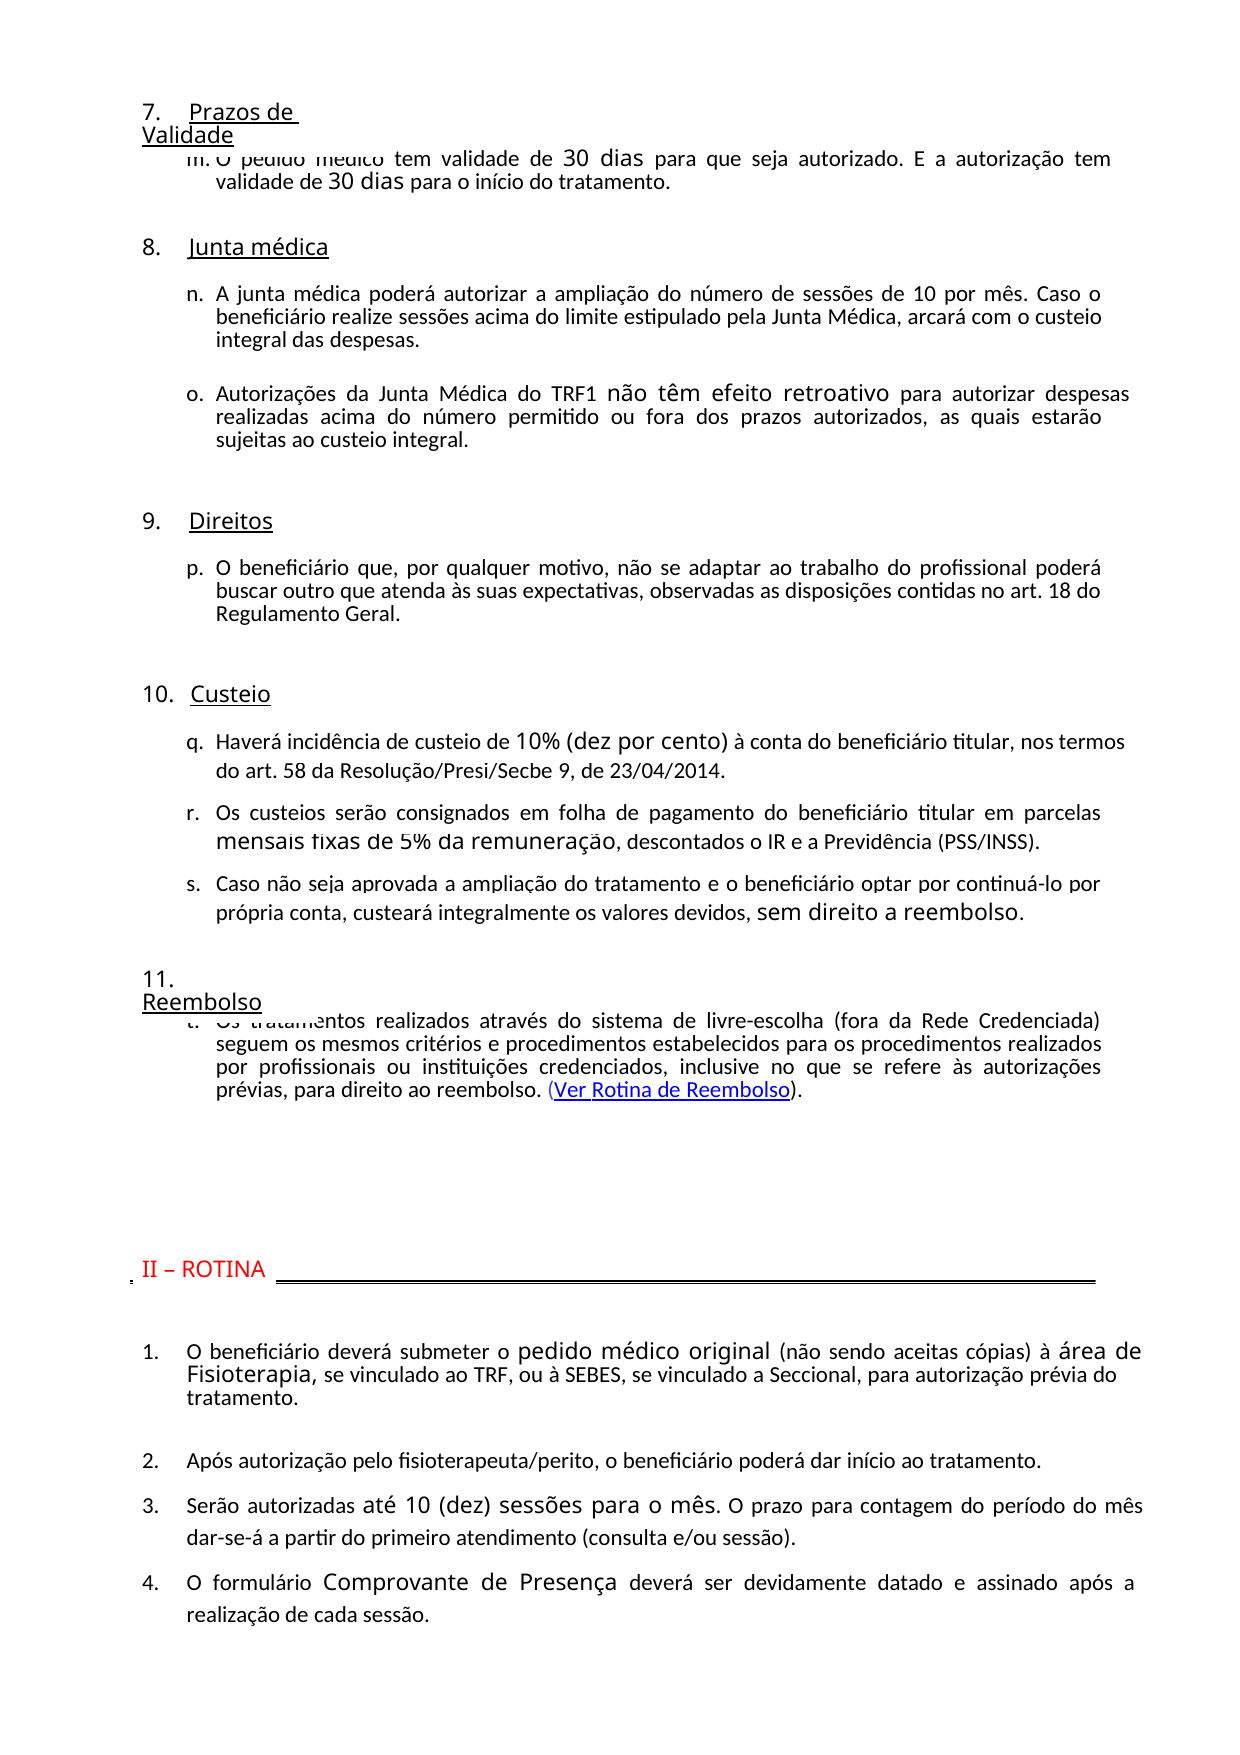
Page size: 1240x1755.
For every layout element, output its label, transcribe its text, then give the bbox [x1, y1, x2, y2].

text II – ROTINA [142, 1259, 267, 1282]
text por profissionais ou instituições credenciados, inclusive no que se refere às autorizações [216, 1056, 1221, 1079]
text dar-se-á a partir do primeiro atendimento (consulta e/ou sessão). [186, 1527, 871, 1550]
text 4. O formulário Comprovante de Presença deverá ser devidamente datado e assinado após a [142, 1572, 1228, 1594]
text p. O beneficiário que, por qualquer motivo, não se adaptar ao trabalho do profissional poderá [186, 557, 1221, 580]
text 8. Junta médica [142, 237, 329, 260]
text realização de cada sessão. [186, 1604, 449, 1627]
text 2. Após autorização pelo fisioterapeuta/perito, o beneficiário poderá dar início ao tratamento. [142, 1450, 1159, 1473]
text própria conta, custeará integralmente os valores devidos, sem direito a reembolso. [216, 902, 1092, 925]
text 9. Direitos [142, 511, 278, 534]
text beneficiário realize sessões acima do limite estipulado pela Junta Médica, arcará com o custeio [216, 306, 1221, 329]
text s. Caso não seja aprovada a ampliação do tratamento e o beneficiário optar por continuá-lo por [186, 873, 1221, 896]
text t. Os tratamentos realizados através do sistema de livre-escolha (fora da Rede Credenciada) [186, 1010, 1221, 1033]
text seguem os mesmos critérios e procedimentos estabelecidos para os procedimentos realizados [216, 1033, 1221, 1056]
text q. Haverá incidência de custeio de 10% (dez por cento) à conta do beneficiário titular, nos termos [186, 731, 1221, 754]
text o. Autorizações da Junta Médica do TRF1 não têm efeito retroativo para autorizar despesas [186, 383, 1222, 406]
text buscar outro que atenda às suas expectativas, observadas as disposições contidas no art. 18 do [216, 580, 1221, 603]
text prévias, para direito ao reembolso. (Ver Rotina de Reembolso). [216, 1079, 1221, 1102]
text 3. Serão autorizadas até 10 (dez) sessões para o mês. O prazo para contagem do período do mês [142, 1495, 1228, 1518]
text 11. Reembolso [142, 969, 309, 1015]
text 7. Prazos de Validade [142, 102, 383, 148]
text do art. 58 da Resolução/Presi/Secbe 9, de 23/04/2014. [216, 763, 784, 783]
text m. O pedido médico tem validade de 30 dias para que seja autorizado. E a autorização tem [186, 148, 1221, 171]
text integral das despesas. [216, 329, 1221, 352]
text 1. O beneficiário deverá submeter o pedido médico original (não sendo aceitas cópias) à área de [142, 1341, 1228, 1364]
text mensais fixas de 5% da remuneração, descontados o IR e a Previdência (PSS/INSS). [216, 834, 1088, 854]
text r. Os custeios serão consignados em folha de pagamento do beneficiário titular em parcelas [186, 802, 1222, 825]
text n. A junta médica poderá autorizar a ampliação do número de sessões de 10 por mês. Caso o [186, 283, 1221, 306]
text Fisioterapia, se vinculado ao TRF, ou à SEBES, se vinculado a Seccional, para autorização prévia do [186, 1364, 1228, 1387]
picture [276, 1280, 1096, 1284]
text tratamento. [186, 1387, 1228, 1410]
text 10. Custeio [142, 684, 274, 708]
text sujeitas ao custeio integral. [216, 429, 1222, 452]
text Regulamento Geral. [216, 603, 1221, 626]
text realizadas acima do número permitido ou fora dos prazos autorizados, as quais estarão [216, 406, 1222, 429]
text validade de 30 dias para o início do tratamento. [216, 171, 1221, 194]
